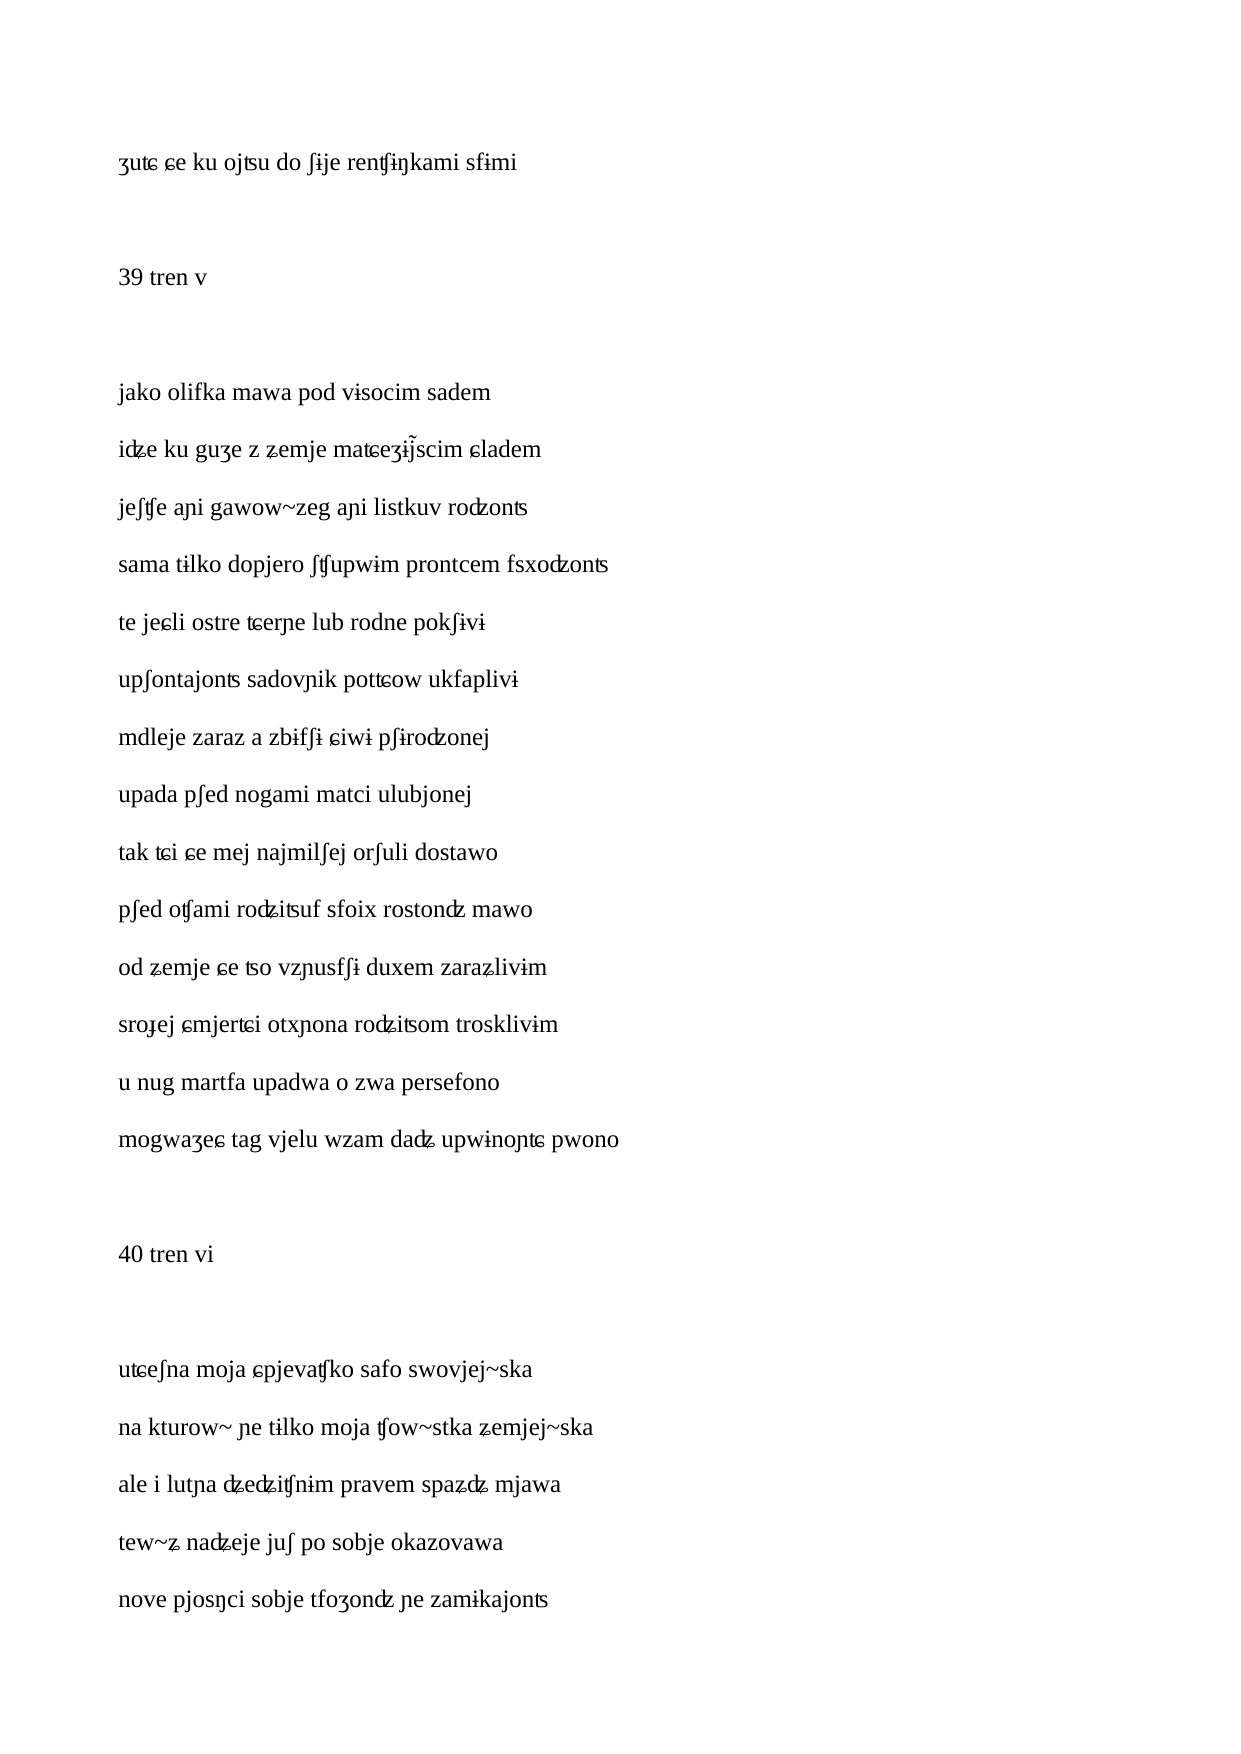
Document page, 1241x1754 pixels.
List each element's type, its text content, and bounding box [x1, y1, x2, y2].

text ʒuʨ ɕe ku ojʦu do ʃɨje renʧɨŋkami sfɨmi 39 tren v jako olifka mawa pod vɨsocim sadem iʥe ku guʒe z ʑemje maʨeʒɨj̃scim ɕladem jeʃʧe aɲi gawow~zeg aɲi listkuv roʣonʦ sama tɨlko dopjero ʃʧupwɨm prontcem fsxoʣonʦ te jeɕli ostre ʨerɲe lub rodne pokʃɨvɨ upʃontajonʦ sadovɲik potʨow ukfaplivɨ mdleje zaraz a zbɨfʃɨ ɕiwɨ pʃɨroʣonej upada pʃed nogami matci ulubjonej tak ʨi ɕe mej najmilʃej orʃuli dostawo pʃed oʧami roʥiʦuf sfoix rostonʣ mawo od ʑemje ɕe ʦo vzɲusfʃɨ duxem zaraʑlivɨm sroɟej ɕmjerʨi otxɲona roʥiʦom trosklivɨm u nug martfa upadwa o zwa persefono mogwaʒeɕ tag vjelu wzam daʥ upwɨnoɲʨ pwono 40 tren vi uʨeʃna moja ɕpjevaʧko safo swovjej~ska na kturow~ ɲe tɨlko moja ʧow~stka ʑemjej~ska ale i lutɲa ʥeʥiʧnɨm pravem spaʑʥ mjawa tew~ʑ naʥeje juʃ po sobje okazovawa nove pjosŋci sobje tfoʒonʣ ɲe zamɨkajonʦ [118, 118, 1122, 1613]
